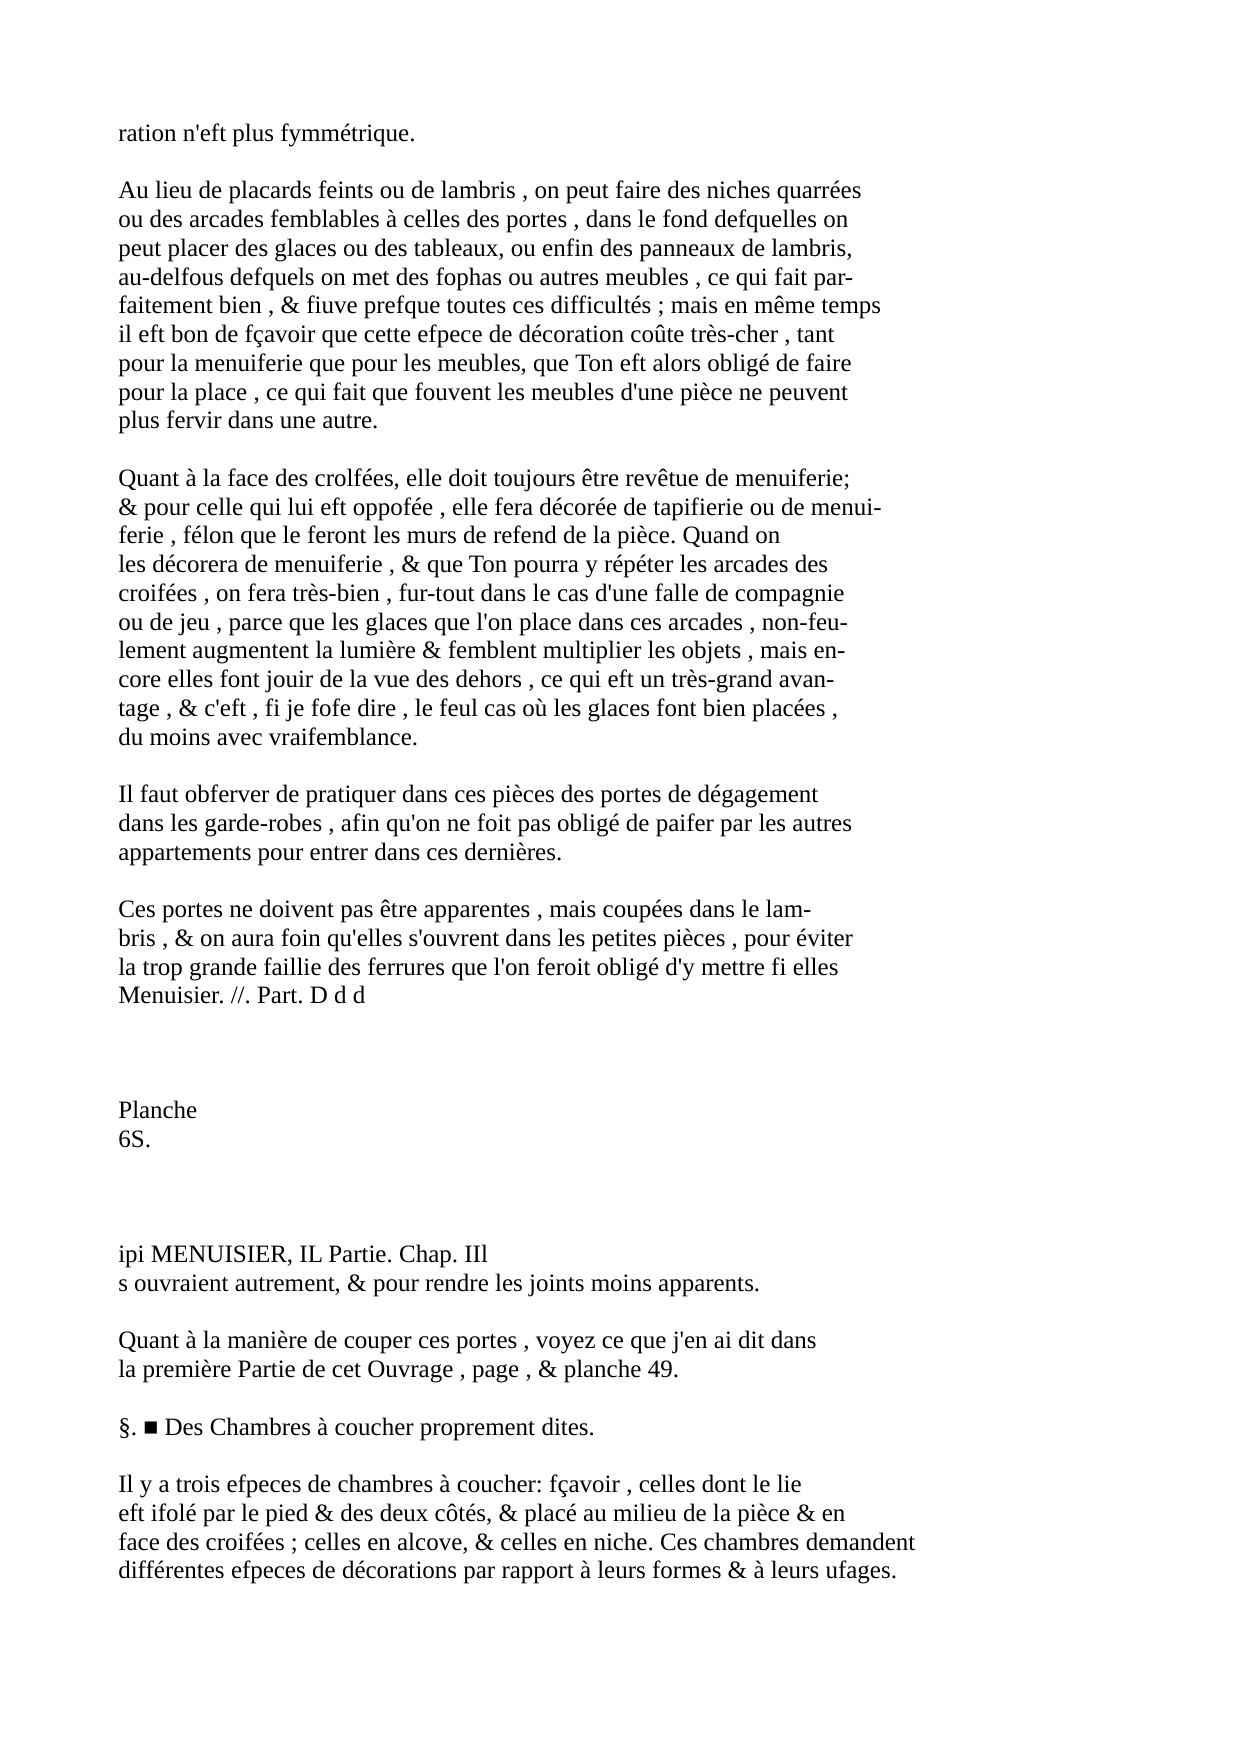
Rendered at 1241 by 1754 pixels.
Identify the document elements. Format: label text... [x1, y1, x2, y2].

text ou de jeu , parce que les glaces que l'on place dans ces arcades , non-feu- [118, 607, 1122, 636]
text eft ifolé par le pied & des deux côtés, & placé au milieu de la pièce & en [118, 1498, 1122, 1527]
text il eft bon de fçavoir que cette efpece de décoration coûte très-cher , tant [118, 319, 1122, 348]
text Ces portes ne doivent pas être apparentes , mais coupées dans le lam- [118, 894, 1122, 923]
text Menuisier. //. Part. D d d [118, 981, 1122, 1009]
text peut placer des glaces ou des tableaux, ou enfin des panneaux de lambris, [118, 233, 1122, 262]
text ration n'eft plus fymmétrique. [118, 118, 1122, 147]
text Planche [118, 1096, 1122, 1124]
text différentes efpeces de décorations par rapport à leurs formes & à leurs ufages. [118, 1556, 1122, 1584]
text §. ■ Des Chambres à coucher proprement dites. [118, 1412, 1122, 1441]
text la première Partie de cet Ouvrage , page , & planche 49. [118, 1354, 1122, 1383]
text Il faut obferver de pratiquer dans ces pièces des portes de dégagement [118, 779, 1122, 808]
text Quant à la manière de couper ces portes , voyez ce que j'en ai dit dans [118, 1326, 1122, 1354]
text Quant à la face des crolfées, elle doit toujours être revêtue de menuiferie; [118, 463, 1122, 492]
text tage , & c'eft , fi je fofe dire , le feul cas où les glaces font bien placées , [118, 693, 1122, 722]
text appartements pour entrer dans ces dernières. [118, 837, 1122, 866]
text ou des arcades femblables à celles des portes , dans le fond defquelles on [118, 204, 1122, 233]
text face des croifées ; celles en alcove, & celles en niche. Ces chambres demandent [118, 1527, 1122, 1556]
text dans les garde-robes , afin qu'on ne foit pas obligé de paifer par les autres [118, 808, 1122, 837]
text core elles font jouir de la vue des dehors , ce qui eft un très-grand avan- [118, 664, 1122, 693]
text pour la place , ce qui fait que fouvent les meubles d'une pièce ne peuvent [118, 377, 1122, 406]
text ipi MENUISIER, IL Partie. Chap. IIl [118, 1239, 1122, 1268]
text Au lieu de placards feints ou de lambris , on peut faire des niches quarrées [118, 176, 1122, 204]
text s ouvraient autrement, & pour rendre les joints moins apparents. [118, 1268, 1122, 1297]
text lement augmentent la lumière & femblent multiplier les objets , mais en- [118, 636, 1122, 664]
text la trop grande faillie des ferrures que l'on feroit obligé d'y mettre fi elles [118, 952, 1122, 981]
text & pour celle qui lui eft oppofée , elle fera décorée de tapifierie ou de menui- [118, 492, 1122, 521]
text bris , & on aura foin qu'elles s'ouvrent dans les petites pièces , pour éviter [118, 923, 1122, 952]
text au-delfous defquels on met des fophas ou autres meubles , ce qui fait par- [118, 262, 1122, 291]
text du moins avec vraifemblance. [118, 722, 1122, 751]
text ferie , félon que le feront les murs de refend de la pièce. Quand on [118, 521, 1122, 549]
text pour la menuiferie que pour les meubles, que Ton eft alors obligé de faire [118, 348, 1122, 377]
text 6S. [118, 1124, 1122, 1153]
text plus fervir dans une autre. [118, 406, 1122, 434]
text les décorera de menuiferie , & que Ton pourra y répéter les arcades des [118, 549, 1122, 578]
text Il y a trois efpeces de chambres à coucher: fçavoir , celles dont le lie [118, 1469, 1122, 1498]
text croifées , on fera très-bien , fur-tout dans le cas d'une falle de compagnie [118, 578, 1122, 607]
text faitement bien , & fiuve prefque toutes ces difficultés ; mais en même temps [118, 291, 1122, 319]
